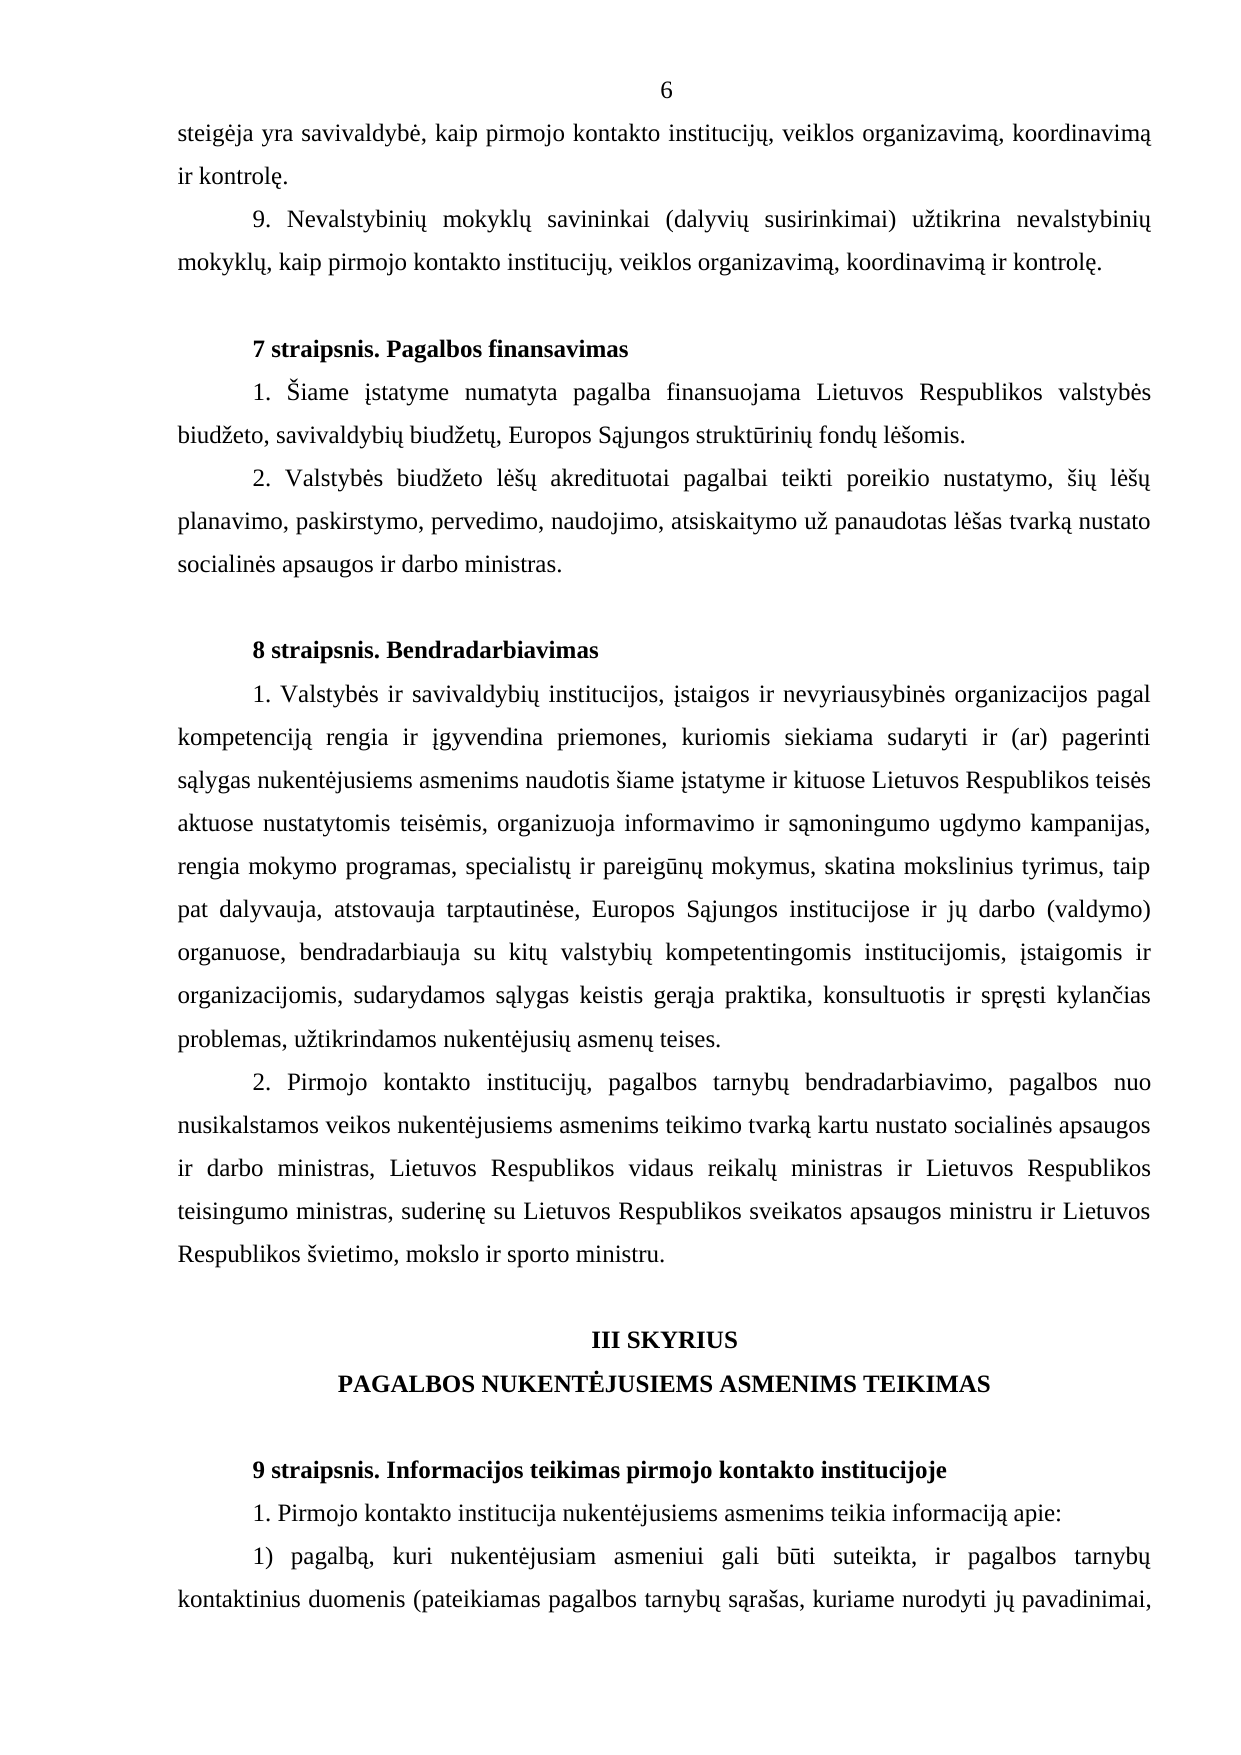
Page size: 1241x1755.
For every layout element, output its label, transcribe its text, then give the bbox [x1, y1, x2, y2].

text 8 straipsnis. Bendradarbiavimas [177, 636, 1152, 664]
text 2. Valstybės biudžeto lėšų akredituotai pagalbai teikti poreikio nustatymo, šių lėšų planavimo, paskirstymo, pervedimo, naudojimo, atsiskaitymo už panaudotas lėšas tvarką nustato socialinės apsaugos ir darbo ministras. [177, 463, 1152, 578]
text steigėja yra savivaldybė, kaip pirmojo kontakto institucijų, veiklos organizavimą, koordinavimą ir kontrolę. [177, 118, 1152, 190]
text 1) pagalbą, kuri nukentėjusiam asmeniui gali būti suteikta, ir pagalbos tarnybų kontaktinius duomenis (pateikiamas pagalbos tarnybų sąrašas, kuriame nurodyti jų pavadinimai, [177, 1541, 1152, 1613]
text PAGALBOS NUKENTĖJUSIEMS ASMENIMS TEIKIMAS [177, 1369, 1152, 1397]
text 1. Šiame įstatyme numatyta pagalba finansuojama Lietuvos Respublikos valstybės biudžeto, savivaldybių biudžetų, Europos Sąjungos struktūrinių fondų lėšomis. [177, 377, 1152, 449]
text 1. Valstybės ir savivaldybių institucijos, įstaigos ir nevyriausybinės organizacijos pagal kompetenciją rengia ir įgyvendina priemones, kuriomis siekiama sudaryti ir (ar) pagerinti sąlygas nukentėjusiems asmenims naudotis šiame įstatyme ir kituose Lietuvos Respublikos teisės aktuose nustatytomis teisėmis, organizuoja informavimo ir sąmoningumo ugdymo kampanijas, rengia mokymo programas, specialistų ir pareigūnų mokymus, skatina mokslinius tyrimus, taip pat dalyvauja, atstovauja tarptautinėse, Europos Sąjungos institucijose ir jų darbo (valdymo) organuose, bendradarbiauja su kitų valstybių kompetentingomis institucijomis, įstaigomis ir organizacijomis, sudarydamos sąlygas keistis gerąja praktika, konsultuotis ir spręsti kylančias problemas, užtikrindamos nukentėjusių asmenų teises. [177, 679, 1152, 1052]
text 1. Pirmojo kontakto institucija nukentėjusiems asmenims teikia informaciją apie: [177, 1498, 1152, 1527]
text 2. Pirmojo kontakto institucijų, pagalbos tarnybų bendradarbiavimo, pagalbos nuo nusikalstamos veikos nukentėjusiems asmenims teikimo tvarką kartu nustato socialinės apsaugos ir darbo ministras, Lietuvos Respublikos vidaus reikalų ministras ir Lietuvos Respublikos teisingumo ministras, suderinę su Lietuvos Respublikos sveikatos apsaugos ministru ir Lietuvos Respublikos švietimo, mokslo ir sporto ministru. [177, 1067, 1152, 1268]
text III SKYRIUS [177, 1326, 1152, 1354]
text 9. Nevalstybinių mokyklų savininkai (dalyvių susirinkimai) užtikrina nevalstybinių mokyklų, kaip pirmojo kontakto institucijų, veiklos organizavimą, koordinavimą ir kontrolę. [177, 204, 1152, 276]
text 7 straipsnis. Pagalbos finansavimas [177, 334, 1152, 362]
text 9 straipsnis. Informacijos teikimas pirmojo kontakto institucijoje [177, 1455, 1152, 1484]
